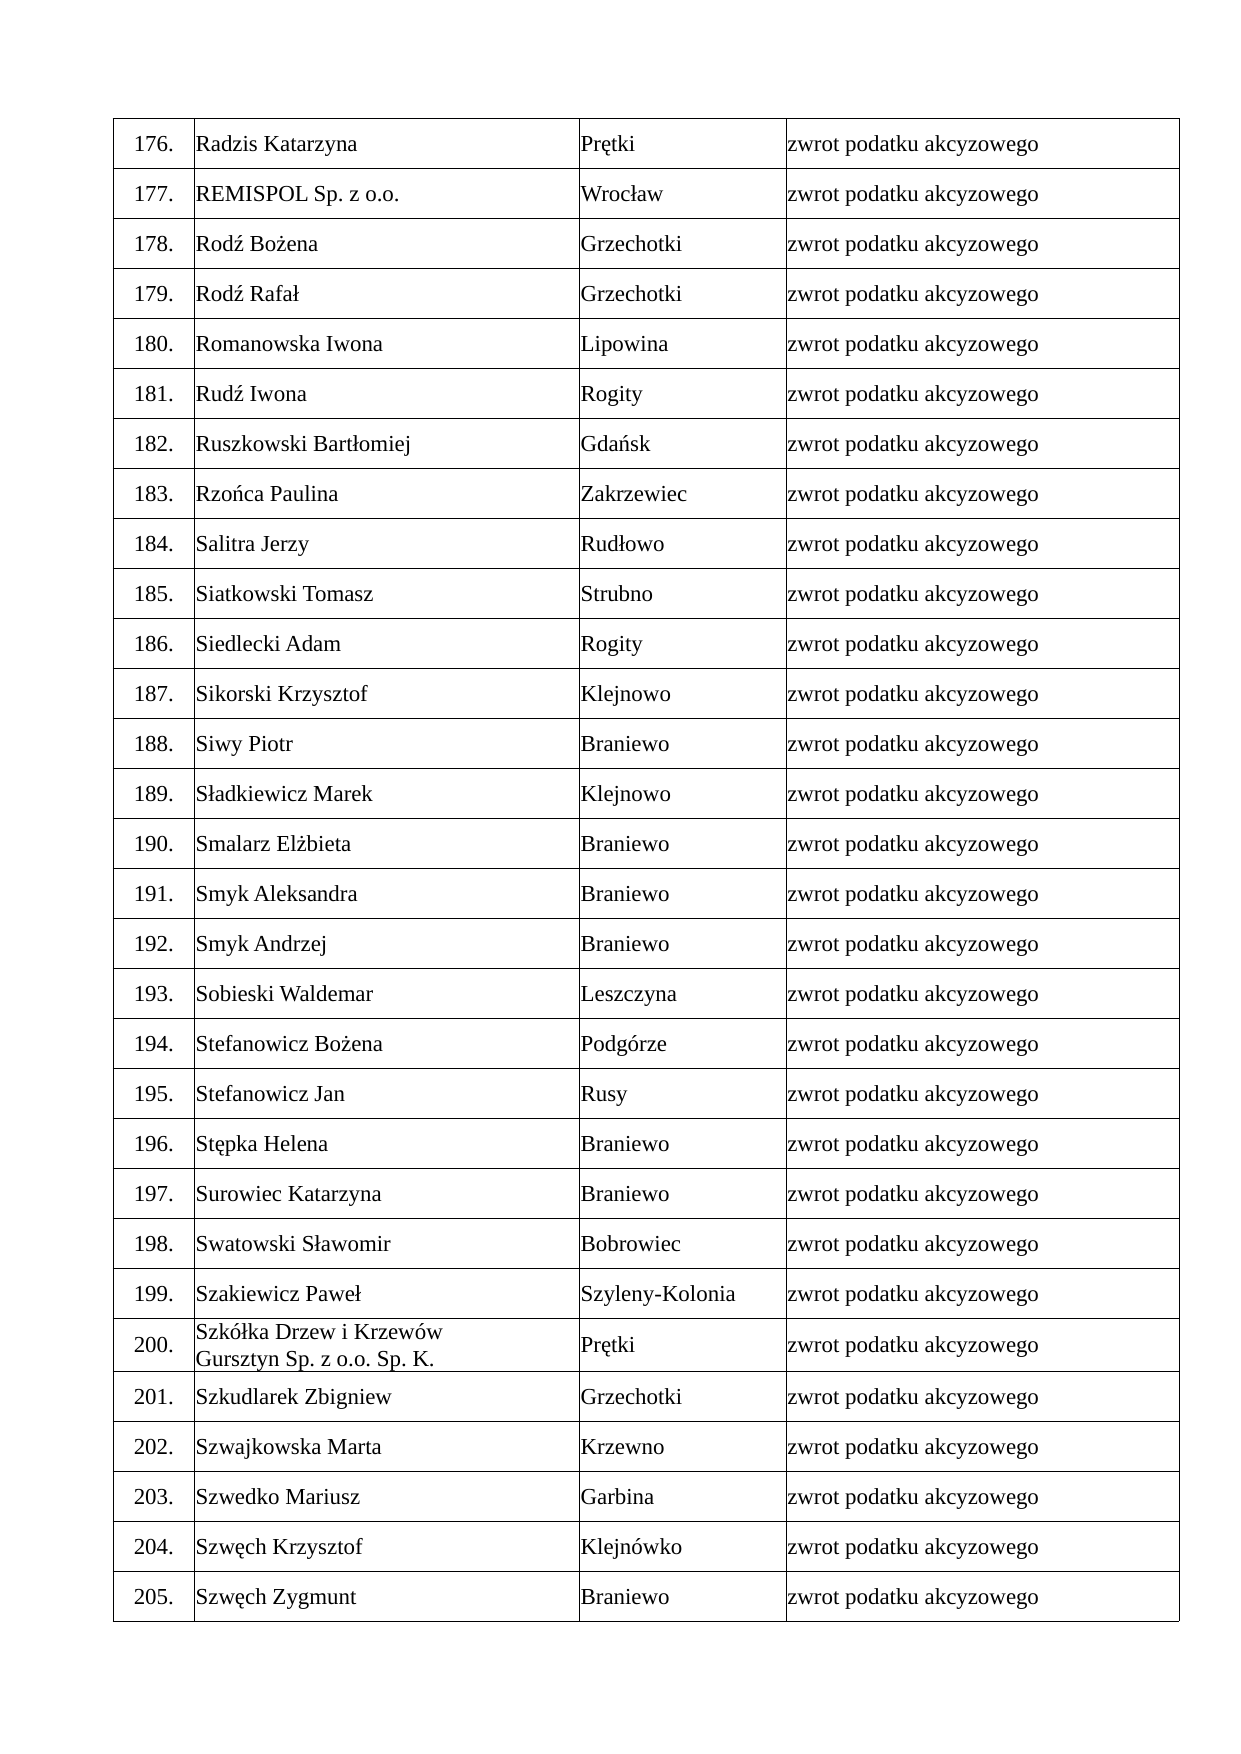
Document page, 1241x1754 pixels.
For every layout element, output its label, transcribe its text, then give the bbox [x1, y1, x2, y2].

table_cell zwrot podatku akcyzowego [787, 1319, 1179, 1371]
table_cell Braniewo [580, 719, 786, 768]
table_cell [114, 269, 194, 318]
table_cell Szkółka Drzew i Krzewów Gursztyn Sp. z o.o. Sp. K. [195, 1319, 579, 1371]
table_cell Stefanowicz Jan [195, 1069, 579, 1118]
table_cell Rzońca Paulina [195, 469, 579, 518]
table_cell REMISPOL Sp. z o.o. [195, 169, 579, 218]
table_cell [114, 519, 194, 568]
table_cell Lipowina [580, 319, 786, 368]
table_cell Siedlecki Adam [195, 619, 579, 668]
table_cell Klejnówko [580, 1522, 786, 1571]
table_cell [114, 1522, 194, 1571]
table_cell Ruszkowski Bartłomiej [195, 419, 579, 468]
table_cell Szkudlarek Zbigniew [195, 1372, 579, 1421]
table_cell [114, 1372, 194, 1421]
table_cell zwrot podatku akcyzowego [787, 1169, 1179, 1218]
table_cell Szwęch Krzysztof [195, 1522, 579, 1571]
table_cell [114, 219, 194, 268]
table_cell Szwedko Mariusz [195, 1472, 579, 1521]
table_cell [114, 619, 194, 668]
table_cell [114, 969, 194, 1018]
table_cell [114, 1019, 194, 1068]
table_cell zwrot podatku akcyzowego [787, 519, 1179, 568]
table_cell Zakrzewiec [580, 469, 786, 518]
table_cell zwrot podatku akcyzowego [787, 1472, 1179, 1521]
table_cell Stefanowicz Bożena [195, 1019, 579, 1068]
table_cell [114, 369, 194, 418]
table_cell [114, 169, 194, 218]
table_cell zwrot podatku akcyzowego [787, 1269, 1179, 1318]
table_cell [114, 1422, 194, 1471]
table_cell Stępka Helena [195, 1119, 579, 1168]
table_cell zwrot podatku akcyzowego [787, 1219, 1179, 1268]
table_cell zwrot podatku akcyzowego [787, 1522, 1179, 1571]
table_cell Szwajkowska Marta [195, 1422, 579, 1471]
table_cell Prętki [580, 119, 786, 168]
table_cell [114, 919, 194, 968]
table_cell zwrot podatku akcyzowego [787, 619, 1179, 668]
table_cell Podgórze [580, 1019, 786, 1068]
table_cell Bobrowiec [580, 1219, 786, 1268]
table_cell Rogity [580, 369, 786, 418]
table_cell zwrot podatku akcyzowego [787, 869, 1179, 918]
table_cell Sobieski Waldemar [195, 969, 579, 1018]
table_cell Romanowska Iwona [195, 319, 579, 368]
table_cell Braniewo [580, 1572, 786, 1621]
table_cell Smyk Aleksandra [195, 869, 579, 918]
table_cell Salitra Jerzy [195, 519, 579, 568]
table_cell Klejnowo [580, 669, 786, 718]
table_cell Smyk Andrzej [195, 919, 579, 968]
table_cell zwrot podatku akcyzowego [787, 769, 1179, 818]
table_cell zwrot podatku akcyzowego [787, 669, 1179, 718]
table_cell zwrot podatku akcyzowego [787, 719, 1179, 768]
table_cell Leszczyna [580, 969, 786, 1018]
table_cell zwrot podatku akcyzowego [787, 169, 1179, 218]
table_cell Rusy [580, 1069, 786, 1118]
table_cell zwrot podatku akcyzowego [787, 1572, 1179, 1621]
table_cell [114, 769, 194, 818]
table_cell Garbina [580, 1472, 786, 1521]
table_cell zwrot podatku akcyzowego [787, 1372, 1179, 1421]
table_cell Grzechotki [580, 219, 786, 268]
table_cell Braniewo [580, 819, 786, 868]
table_cell [114, 1319, 194, 1371]
table_cell Szakiewicz Paweł [195, 1269, 579, 1318]
table_cell [114, 869, 194, 918]
table_cell Rodź Rafał [195, 269, 579, 318]
table_cell [114, 819, 194, 868]
table_cell [114, 119, 194, 168]
table_cell [114, 319, 194, 368]
table_cell Braniewo [580, 919, 786, 968]
table_cell Braniewo [580, 869, 786, 918]
table_cell [114, 1069, 194, 1118]
table_cell Sikorski Krzysztof [195, 669, 579, 718]
table_cell [114, 569, 194, 618]
table_cell Wrocław [580, 169, 786, 218]
table_cell Radzis Katarzyna [195, 119, 579, 168]
table_cell zwrot podatku akcyzowego [787, 969, 1179, 1018]
table_cell Rudłowo [580, 519, 786, 568]
table_cell Swatowski Sławomir [195, 1219, 579, 1268]
table_cell Siwy Piotr [195, 719, 579, 768]
table_cell Siatkowski Tomasz [195, 569, 579, 618]
table_cell Klejnowo [580, 769, 786, 818]
table_cell Grzechotki [580, 269, 786, 318]
table_cell Smalarz Elżbieta [195, 819, 579, 868]
table_cell Szwęch Zygmunt [195, 1572, 579, 1621]
table_cell zwrot podatku akcyzowego [787, 419, 1179, 468]
table_cell Strubno [580, 569, 786, 618]
table_cell zwrot podatku akcyzowego [787, 1422, 1179, 1471]
table_cell zwrot podatku akcyzowego [787, 1119, 1179, 1168]
table_cell [114, 1169, 194, 1218]
table_cell zwrot podatku akcyzowego [787, 919, 1179, 968]
table_cell Rudź Iwona [195, 369, 579, 418]
table_cell zwrot podatku akcyzowego [787, 269, 1179, 318]
table_cell zwrot podatku akcyzowego [787, 1019, 1179, 1068]
table_cell Prętki [580, 1319, 786, 1371]
table_cell zwrot podatku akcyzowego [787, 119, 1179, 168]
table_cell [114, 469, 194, 518]
table_cell [114, 719, 194, 768]
table_cell Braniewo [580, 1119, 786, 1168]
table_cell zwrot podatku akcyzowego [787, 369, 1179, 418]
table_cell Sładkiewicz Marek [195, 769, 579, 818]
table_cell [114, 1269, 194, 1318]
table_cell zwrot podatku akcyzowego [787, 569, 1179, 618]
table_cell zwrot podatku akcyzowego [787, 469, 1179, 518]
table_cell Rogity [580, 619, 786, 668]
table_cell zwrot podatku akcyzowego [787, 319, 1179, 368]
table_cell Surowiec Katarzyna [195, 1169, 579, 1218]
table_cell zwrot podatku akcyzowego [787, 1069, 1179, 1118]
table_cell [114, 1219, 194, 1268]
table_cell Krzewno [580, 1422, 786, 1471]
table_cell [114, 669, 194, 718]
table_cell [114, 1119, 194, 1168]
table_cell [114, 419, 194, 468]
table_cell Szyleny-Kolonia [580, 1269, 786, 1318]
table_cell Gdańsk [580, 419, 786, 468]
table_cell zwrot podatku akcyzowego [787, 219, 1179, 268]
table_cell [114, 1472, 194, 1521]
table_cell zwrot podatku akcyzowego [787, 819, 1179, 868]
table_cell Rodź Bożena [195, 219, 579, 268]
table_cell Braniewo [580, 1169, 786, 1218]
table_cell [114, 1572, 194, 1621]
table_cell Grzechotki [580, 1372, 786, 1421]
